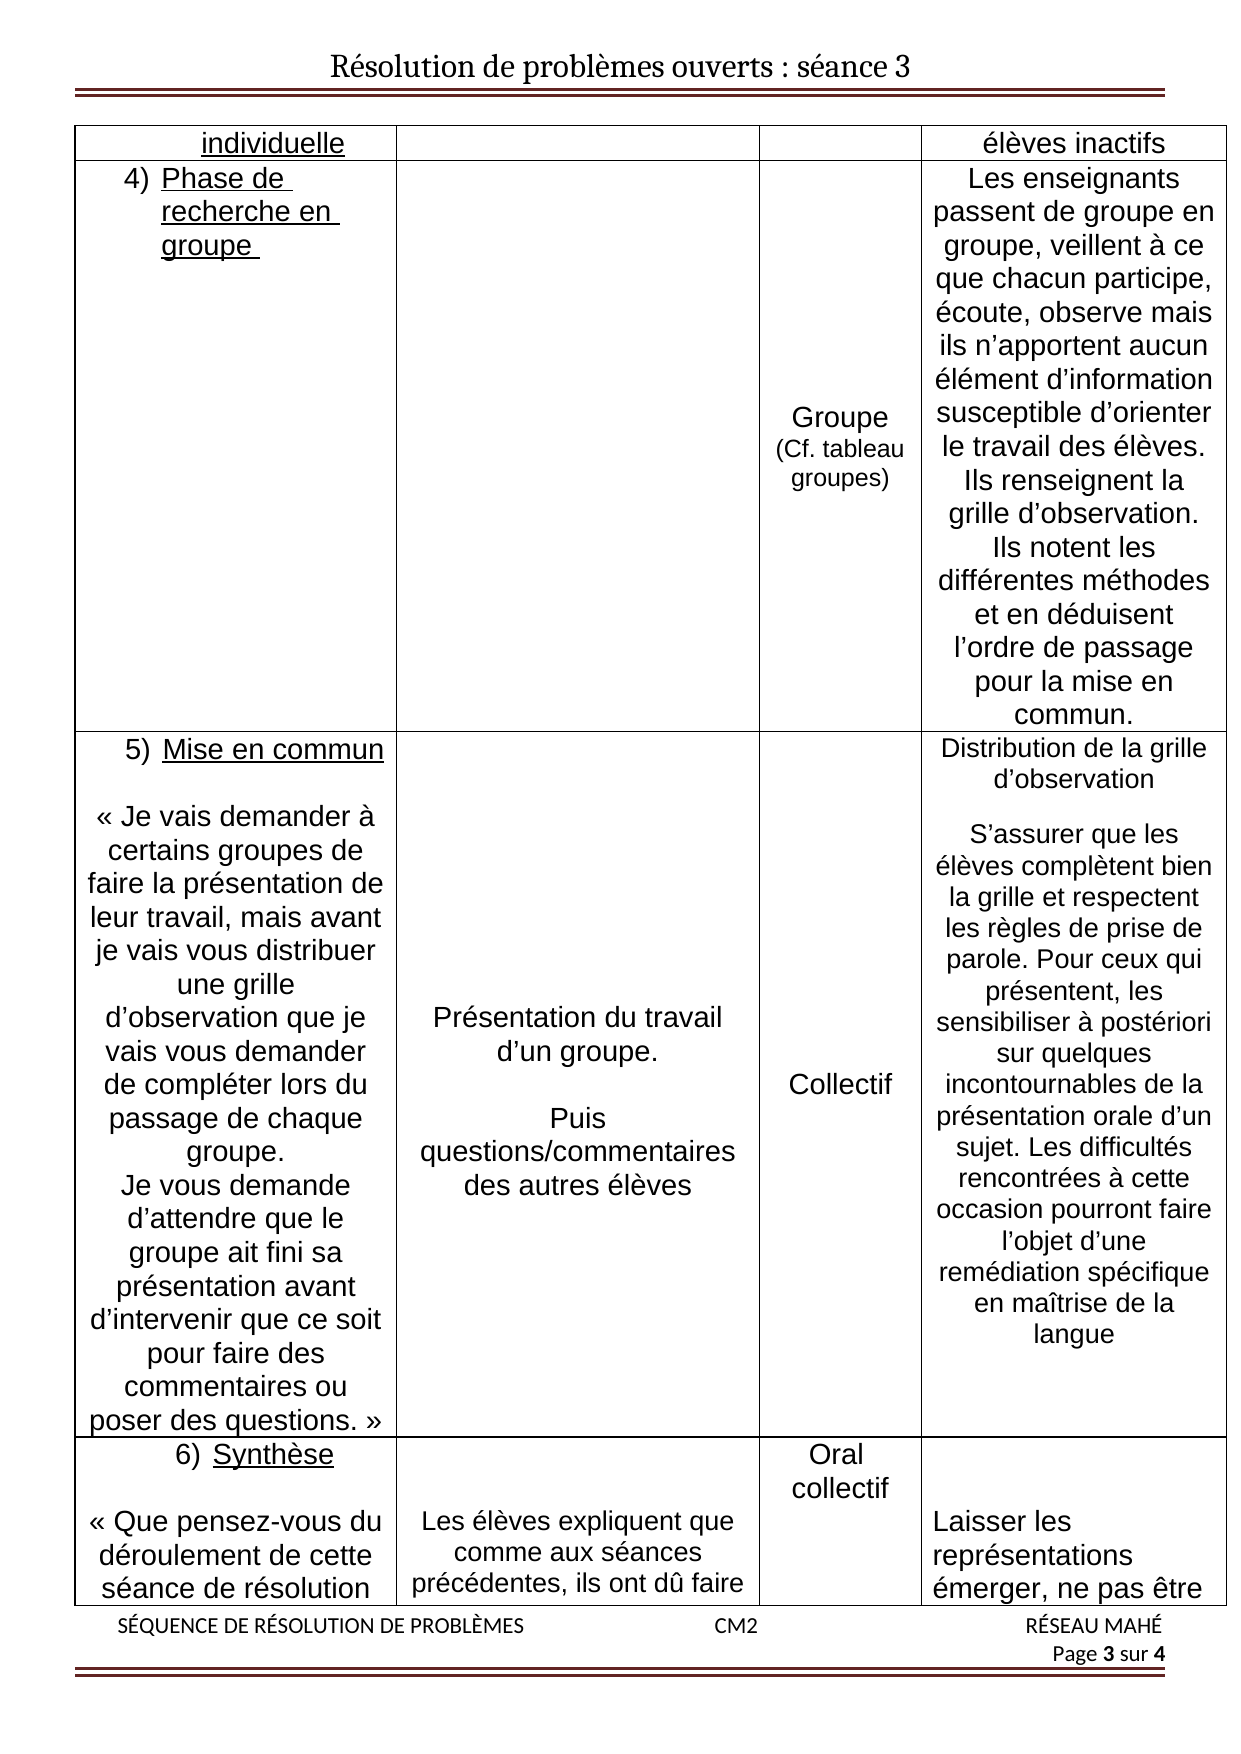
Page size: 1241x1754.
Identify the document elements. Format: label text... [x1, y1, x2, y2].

table_cell Distribution de la grille d’observation S’assurer que les élèves complètent bien la grille et respectent les règles de prise de parole. Pour ceux qui présentent, les sensibiliser à postériori sur quelques incontournables de la présentation orale d’un sujet. Les difficultés rencontrées à cette occasion pourront faire l’objet d’une remédiation spécifique en maîtrise de la langue [922, 732, 1226, 1436]
table_cell Synthèse « Que pensez-vous du déroulement de cette séance de résolution [76, 1438, 396, 1605]
table_cell Présentation du travail d’un groupe. Puis questions/commentaires des autres élèves [397, 732, 759, 1436]
table_cell Oral collectif [760, 1438, 921, 1605]
table_cell Les enseignants passent de groupe en groupe, veillent à ce que chacun participe, écoute, observe mais ils n’apportent aucun élément d’information susceptible d’orienter le travail des élèves. Ils renseignent la grille d’observation. Ils notent les différentes méthodes et en déduisent l’ordre de passage pour la mise en commun. [922, 161, 1226, 731]
table_cell Collectif [760, 732, 921, 1436]
table_cell [760, 126, 921, 160]
table_cell Laisser les représentations émerger, ne pas être [922, 1438, 1226, 1605]
table_cell [397, 161, 759, 731]
table_cell Les élèves expliquent que comme aux séances précédentes, ils ont dû faire [397, 1438, 759, 1605]
table_cell Mise en commun « Je vais demander à certains groupes de faire la présentation de leur travail, mais avant je vais vous distribuer une grille d’observation que je vais vous demander de compléter lors du passage de chaque groupe. Je vous demande d’attendre que le groupe ait fini sa présentation avant d’intervenir que ce soit pour faire des commentaires ou poser des questions. » [76, 732, 396, 1436]
table_cell Groupe (Cf. tableau groupes) [760, 161, 921, 731]
table_cell individuelle [76, 126, 396, 160]
table_cell [397, 126, 759, 160]
table_cell élèves inactifs [922, 126, 1226, 160]
table_cell Phase de recherche en groupe [76, 161, 396, 731]
